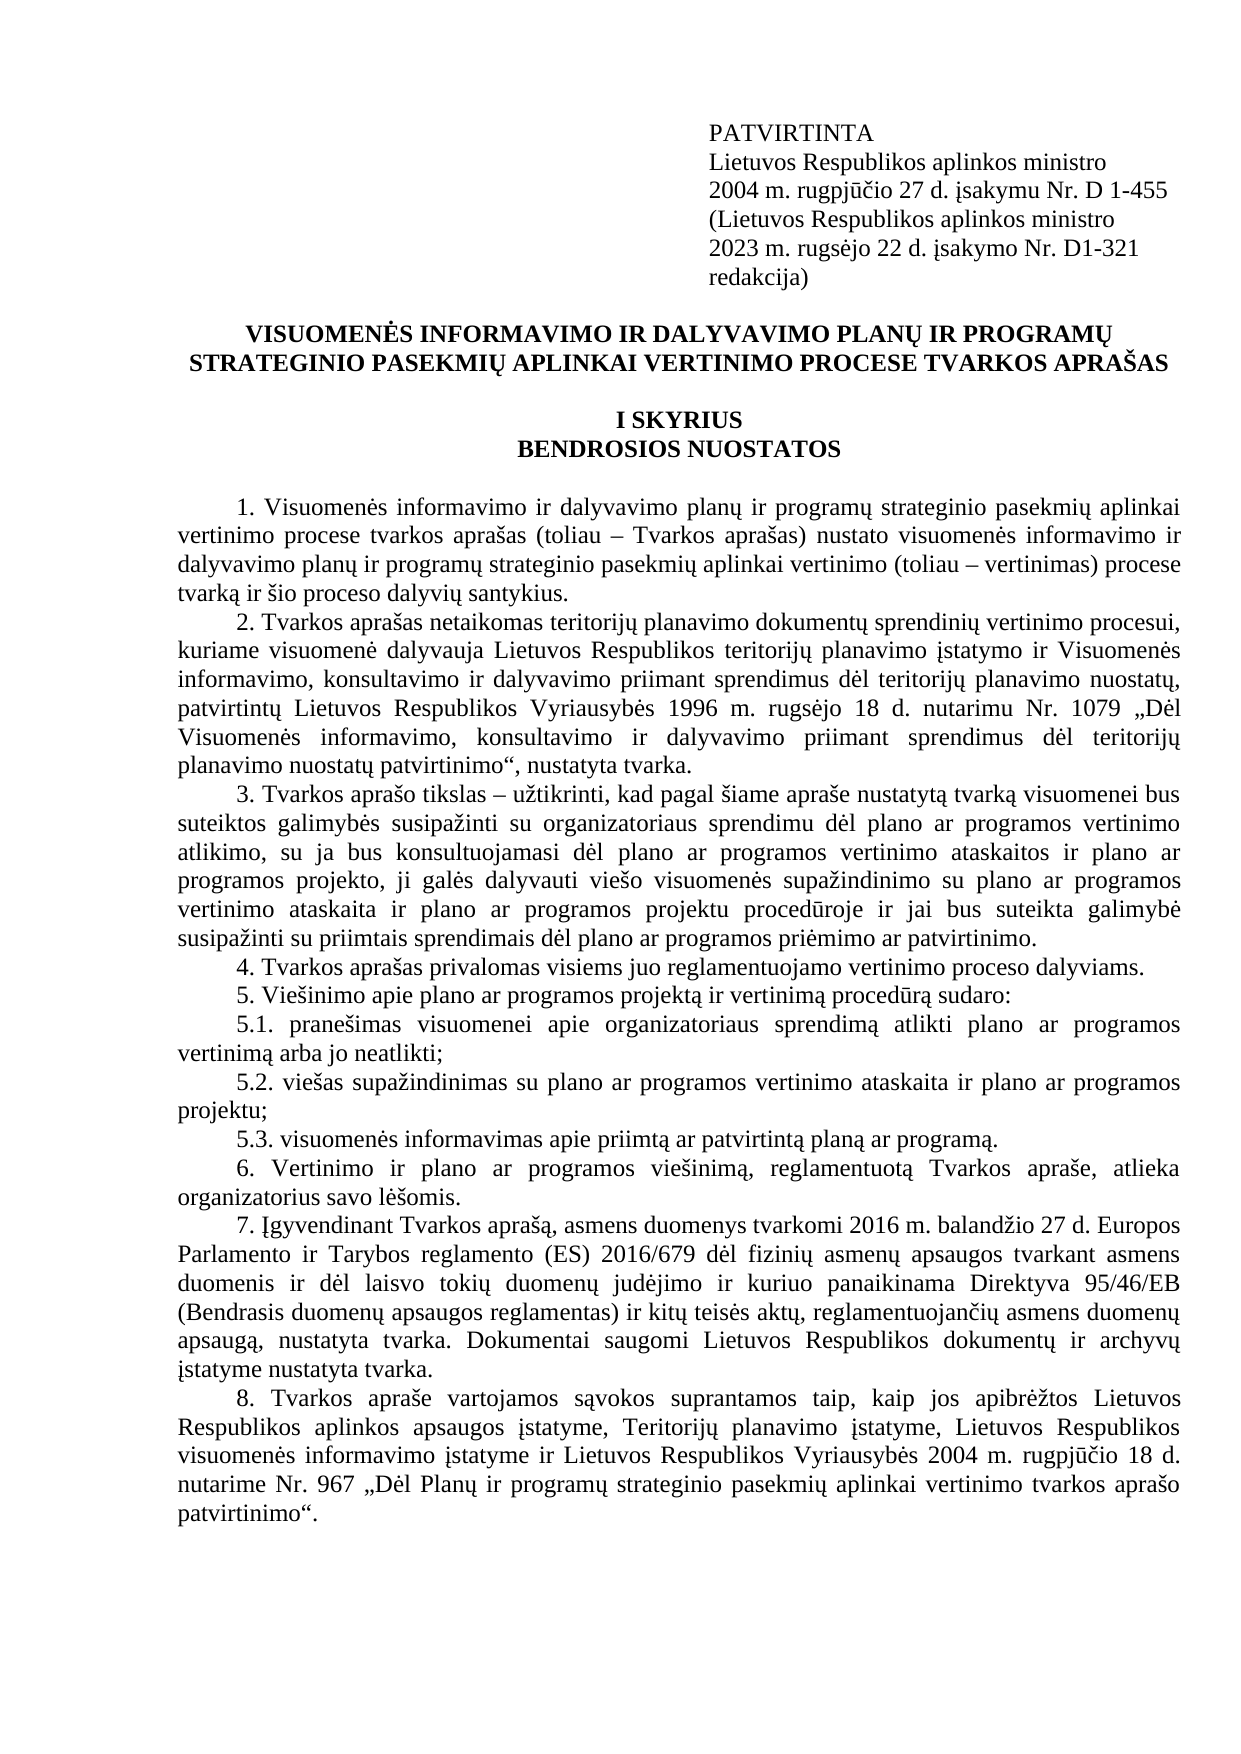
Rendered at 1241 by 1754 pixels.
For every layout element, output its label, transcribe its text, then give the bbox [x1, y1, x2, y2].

text (Lietuvos Respublikos aplinkos ministro [709, 204, 1181, 233]
text VISUOMENĖS INFORMAVIMO IR DALYVAVIMO PLANŲ IR PROGRAMŲ STRATEGINIO PASEKMIŲ APLINKAI VERTINIMO PROCESE TVARKOS APRAŠAS [177, 319, 1181, 377]
text BENDROSIOS NUOSTATOS [177, 434, 1181, 463]
text PATVIRTINTA [709, 118, 1181, 147]
text 4. Tvarkos aprašas privalomas visiems juo reglamentuojamo vertinimo proceso dalyviams. [177, 952, 1181, 981]
text I SKYRIUS [177, 406, 1181, 434]
text 5.3. visuomenės informavimas apie priimtą ar patvirtintą planą ar programą. [177, 1124, 1181, 1153]
text 7. Įgyvendinant Tvarkos aprašą, asmens duomenys tvarkomi 2016 m. balandžio 27 d. Europos Parlamento ir Tarybos reglamento (ES) 2016/679 dėl fizinių asmenų apsaugos tvarkant asmens duomenis ir dėl laisvo tokių duomenų judėjimo ir kuriuo panaikinama Direktyva 95/46/EB (Bendrasis duomenų apsaugos reglamentas) ir kitų teisės aktų, reglamentuojančių asmens duomenų apsaugą, nustatyta tvarka. Dokumentai saugomi Lietuvos Respublikos dokumentų ir archyvų įstatyme nustatyta tvarka. [177, 1211, 1181, 1383]
text 1. Visuomenės informavimo ir dalyvavimo planų ir programų strateginio pasekmių aplinkai vertinimo procese tvarkos aprašas (toliau – Tvarkos aprašas) nustato visuomenės informavimo ir dalyvavimo planų ir programų strateginio pasekmių aplinkai vertinimo (toliau – vertinimas) procese tvarką ir šio proceso dalyvių santykius. [177, 492, 1181, 607]
text redakcija) [709, 262, 1181, 291]
text 5.1. pranešimas visuomenei apie organizatoriaus sprendimą atlikti plano ar programos vertinimą arba jo neatlikti; [177, 1009, 1181, 1067]
text Lietuvos Respublikos aplinkos ministro [709, 147, 1181, 176]
text 2. Tvarkos aprašas netaikomas teritorijų planavimo dokumentų sprendinių vertinimo procesui, kuriame visuomenė dalyvauja Lietuvos Respublikos teritorijų planavimo įstatymo ir Visuomenės informavimo, konsultavimo ir dalyvavimo priimant sprendimus dėl teritorijų planavimo nuostatų, patvirtintų Lietuvos Respublikos Vyriausybės 1996 m. rugsėjo 18 d. nutarimu Nr. 1079 „Dėl Visuomenės informavimo, konsultavimo ir dalyvavimo priimant sprendimus dėl teritorijų planavimo nuostatų patvirtinimo“, nustatyta tvarka. [177, 607, 1181, 779]
text 8. Tvarkos apraše vartojamos sąvokos suprantamos taip, kaip jos apibrėžtos Lietuvos Respublikos aplinkos apsaugos įstatyme, Teritorijų planavimo įstatyme, Lietuvos Respublikos visuomenės informavimo įstatyme ir Lietuvos Respublikos Vyriausybės 2004 m. rugpjūčio 18 d. nutarime Nr. 967 „Dėl Planų ir programų strateginio pasekmių aplinkai vertinimo tvarkos aprašo patvirtinimo“. [177, 1383, 1181, 1527]
text 5.2. viešas supažindinimas su plano ar programos vertinimo ataskaita ir plano ar programos projektu; [177, 1067, 1181, 1124]
text 5. Viešinimo apie plano ar programos projektą ir vertinimą procedūrą sudaro: [177, 981, 1181, 1009]
text 2023 m. rugsėjo 22 d. įsakymo Nr. D1-321 [709, 233, 1181, 262]
text 2004 m. rugpjūčio 27 d. įsakymu Nr. D 1-455 [709, 176, 1181, 204]
text 3. Tvarkos aprašo tikslas – užtikrinti, kad pagal šiame apraše nustatytą tvarką visuomenei bus suteiktos galimybės susipažinti su organizatoriaus sprendimu dėl plano ar programos vertinimo atlikimo, su ja bus konsultuojamasi dėl plano ar programos vertinimo ataskaitos ir plano ar programos projekto, ji galės dalyvauti viešo visuomenės supažindinimo su plano ar programos vertinimo ataskaita ir plano ar programos projektu procedūroje ir jai bus suteikta galimybė susipažinti su priimtais sprendimais dėl plano ar programos priėmimo ar patvirtinimo. [177, 779, 1181, 952]
text 6. Vertinimo ir plano ar programos viešinimą, reglamentuotą Tvarkos apraše, atlieka organizatorius savo lėšomis. [177, 1153, 1181, 1211]
